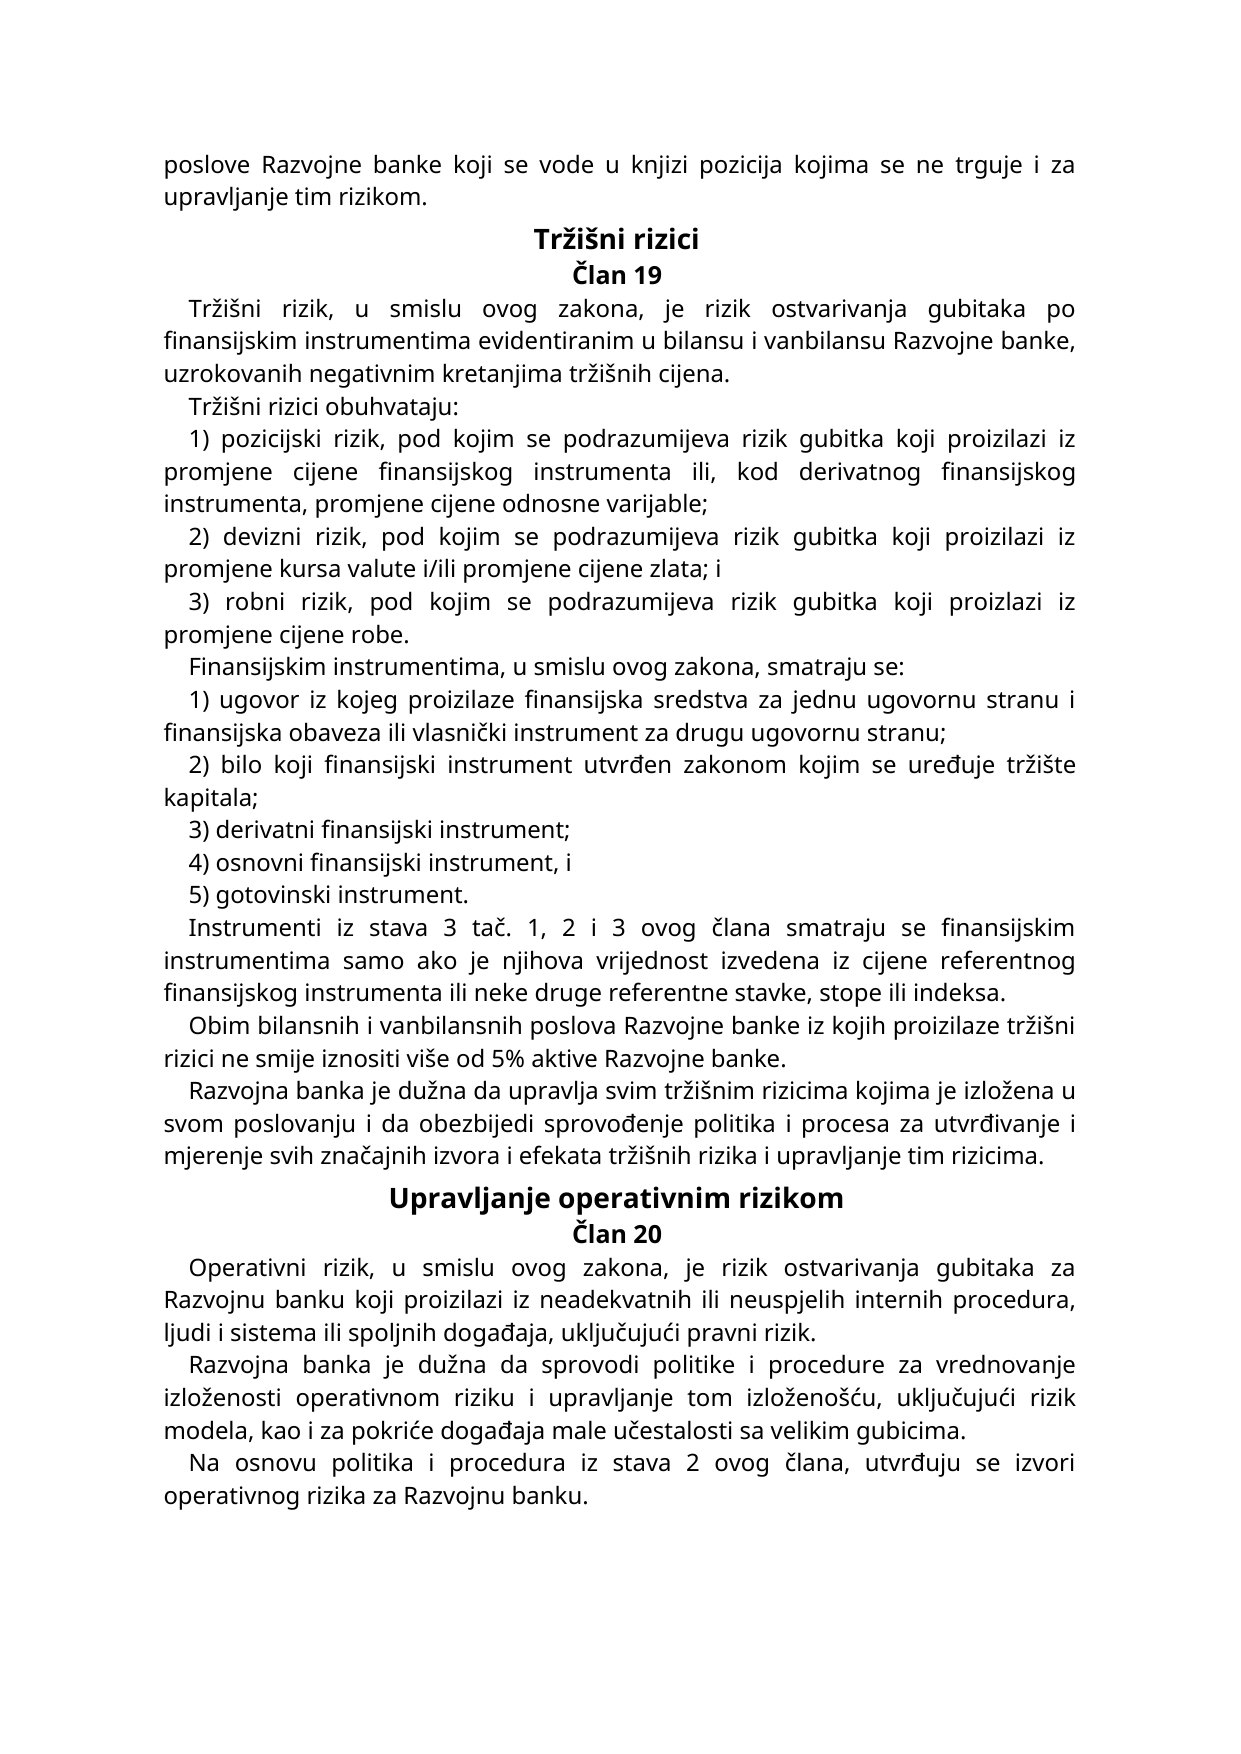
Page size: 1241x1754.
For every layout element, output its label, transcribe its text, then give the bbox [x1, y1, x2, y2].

text Član 19 [148, 257, 1093, 291]
text Upravljanje operativnim rizikom [148, 1178, 1093, 1216]
text poslove Razvojne banke koji se vode u knjizi pozicija kojima se ne trguje i za upravljanje tim rizikom. [163, 148, 1077, 213]
text Tržišni rizik, u smislu ovog zakona, je rizik ostvarivanja gubitaka po finansijskim instrumentima evidentiranim u bilansu i vanbilansu Razvojne banke, uzrokovanih negativnim kretanjima tržišnih cijena. [163, 291, 1077, 389]
text 3) robni rizik, pod kojim se podrazumijeva rizik gubitka koji proizlazi iz promjene cijene robe. [163, 585, 1077, 650]
text Razvojna banka je dužna da upravlja svim tržišnim rizicima kojima je izložena u svom poslovanju i da obezbijedi sprovođenje politika i procesa za utvrđivanje i mjerenje svih značajnih izvora i efekata tržišnih rizika i upravljanje tim rizicima. [163, 1074, 1077, 1172]
text Instrumenti iz stava 3 tač. 1, 2 i 3 ovog člana smatraju se finansijskim instrumentima samo ako je njihova vrijednost izvedena iz cijene referentnog finansijskog instrumenta ili neke druge referentne stavke, stope ili indeksa. [163, 911, 1077, 1009]
text Obim bilansnih i vanbilansnih poslova Razvojne banke iz kojih proizilaze tržišni rizici ne smije iznositi više od 5% aktive Razvojne banke. [163, 1009, 1077, 1074]
text Finansijskim instrumentima, u smislu ovog zakona, smatraju se: [163, 650, 1077, 683]
text 4) osnovni finansijski instrument, i [163, 846, 1077, 878]
text Član 20 [148, 1216, 1093, 1250]
text 2) bilo koji finansijski instrument utvrđen zakonom kojim se uređuje tržište kapitala; [163, 748, 1077, 813]
text Tržišni rizici obuhvataju: [163, 389, 1077, 422]
text 5) gotovinski instrument. [163, 878, 1077, 911]
text Operativni rizik, u smislu ovog zakona, je rizik ostvarivanja gubitaka za Razvojnu banku koji proizilazi iz neadekvatnih ili neuspjelih internih procedura, ljudi i sistema ili spoljnih događaja, uključujući pravni rizik. [163, 1250, 1077, 1348]
text 3) derivatni finansijski instrument; [163, 813, 1077, 846]
text 2) devizni rizik, pod kojim se podrazumijeva rizik gubitka koji proizilazi iz promjene kursa valute i/ili promjene cijene zlata; i [163, 520, 1077, 585]
text Na osnovu politika i procedura iz stava 2 ovog člana, utvrđuju se izvori operativnog rizika za Razvojnu banku. [163, 1446, 1077, 1511]
text Razvojna banka je dužna da sprovodi politike i procedure za vrednovanje izloženosti operativnom riziku i upravljanje tom izloženošću, uključujući rizik modela, kao i za pokriće događaja male učestalosti sa velikim gubicima. [163, 1348, 1077, 1446]
text Tržišni rizici [148, 219, 1093, 257]
text 1) pozicijski rizik, pod kojim se podrazumijeva rizik gubitka koji proizilazi iz promjene cijene finansijskog instrumenta ili, kod derivatnog finansijskog instrumenta, promjene cijene odnosne varijable; [163, 422, 1077, 520]
text 1) ugovor iz kojeg proizilaze finansijska sredstva za jednu ugovornu stranu i finansijska obaveza ili vlasnički instrument za drugu ugovornu stranu; [163, 683, 1077, 748]
